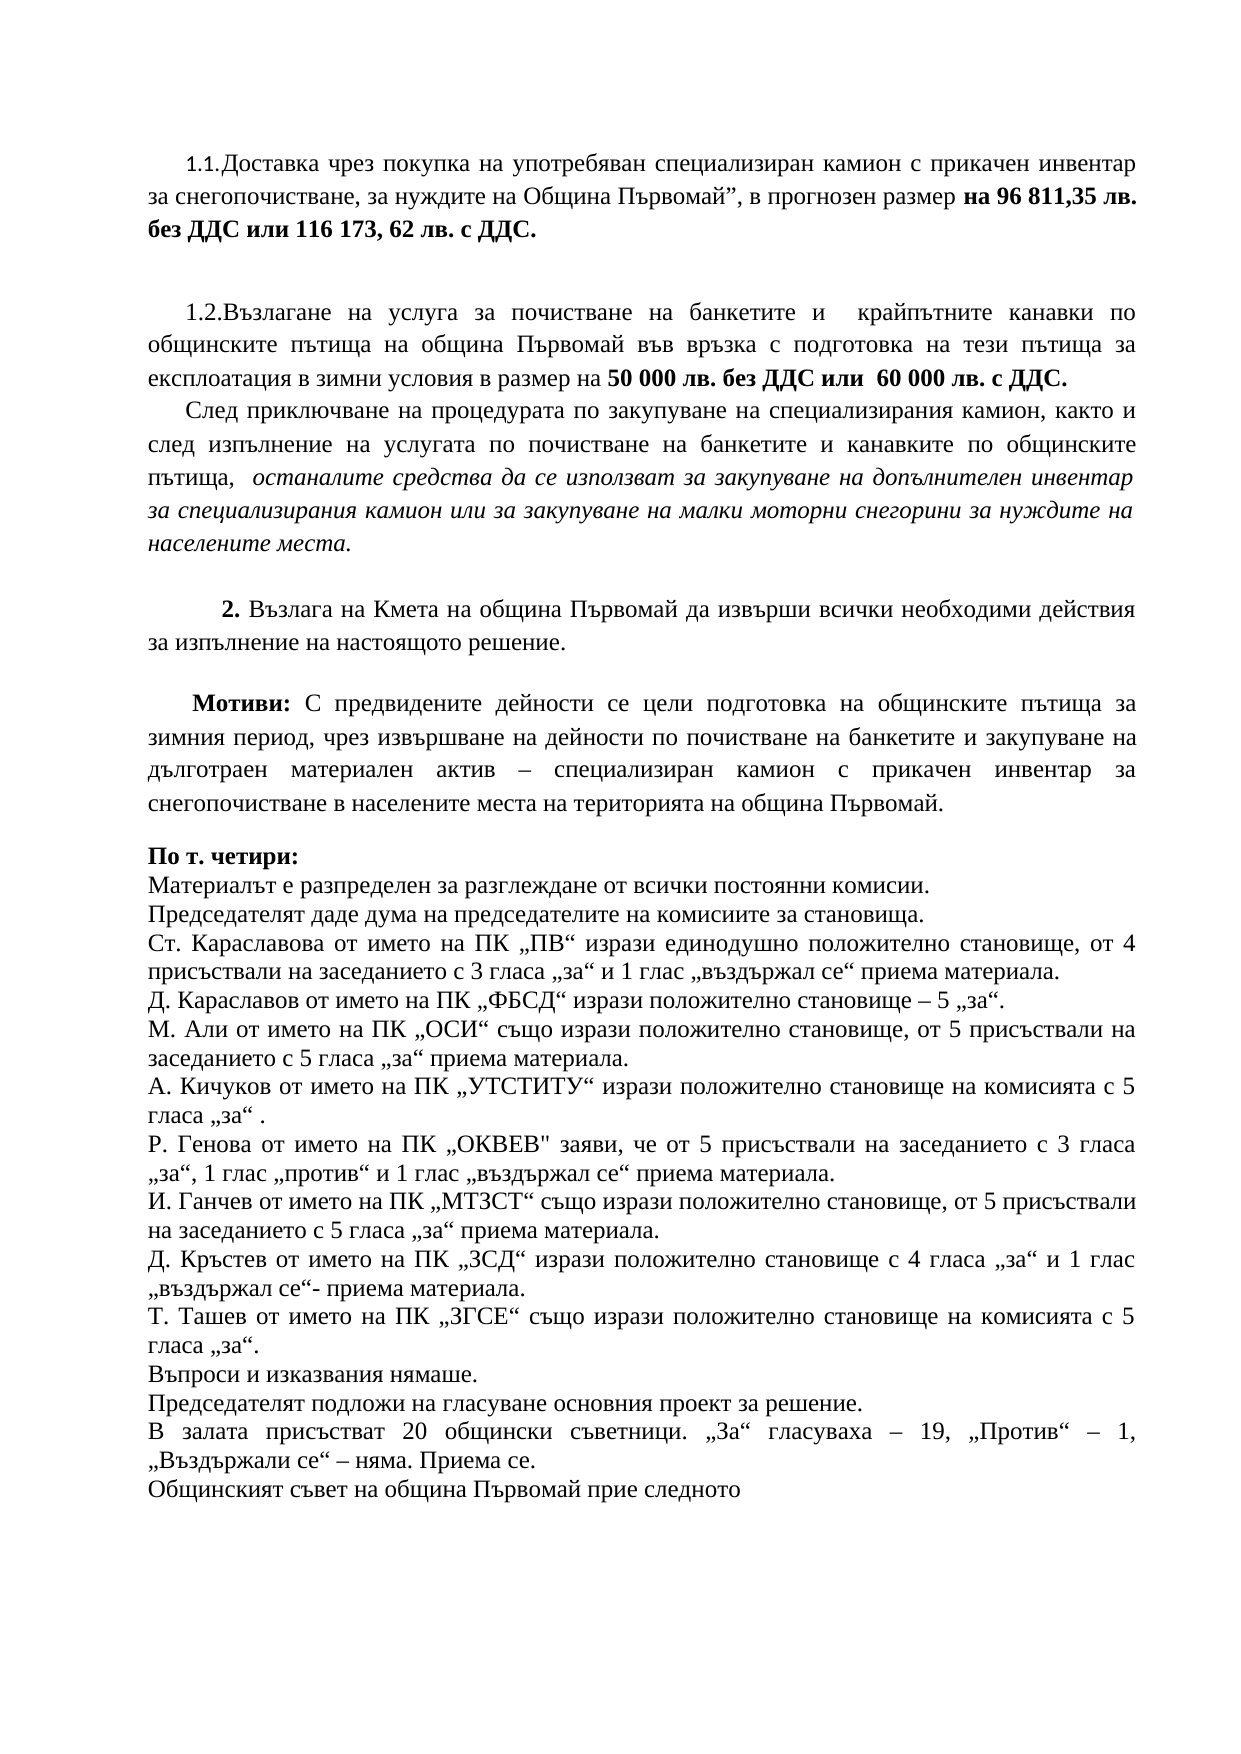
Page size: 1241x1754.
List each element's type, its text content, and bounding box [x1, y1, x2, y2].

text Общинският съвет на община Първомай прие следното [148, 1474, 1137, 1503]
text Председателят даде дума на председателите на комисиите за становища. [148, 899, 1137, 928]
list Доставка чрез покупка на употребяван специализиран камион с прикачен инвентар за снегопочистване, за нуждите на Община Първомай”, в прогнозен размер на 96 811,35 лв. без ДДС или 116 173, 62 лв. с ДДС. [148, 148, 1137, 243]
text Р. Генова от името на ПК „ОКВЕВ" заяви, че от 5 присъствали на заседанието с 3 гласа „за“, 1 глас „против“ и 1 глас „въздържал се“ приема материала. [148, 1129, 1137, 1186]
text А. Кичуков от името на ПК „УТСТИТУ“ изрази положително становище на комисията с 5 гласа „за“ . [148, 1071, 1137, 1129]
text Председателят подложи на гласуване основния проект за решение. [148, 1388, 1137, 1416]
text И. Ганчев от името на ПК „МТЗСТ“ също изрази положително становище, от 5 присъствали на заседанието с 5 гласа „за“ приема материала. [148, 1186, 1137, 1244]
text М. Али от името на ПК „ОСИ“ също изрази положително становище, от 5 присъствали на заседанието с 5 гласа „за“ приема материала. [148, 1014, 1137, 1071]
text Д. Кръстев от името на ПК „ЗСД“ изрази положително становище с 4 гласа „за“ и 1 глас „въздържал се“- приема материала. [148, 1244, 1137, 1301]
text След приключване на процедурата по закупуване на специализирания камион, както и след изпълнение на услугата по почистване на банкетите и канавките по общинските пътища, останалите средства да се използват за закупуване на допълнителен инвентар за специализирания камион или за закупуване на малки моторни снегорини за нуждите на населените места. [148, 396, 1137, 556]
text Т. Ташев от името на ПК „ЗГСЕ“ също изрази положително становище на комисията с 5 гласа „за“. [148, 1301, 1137, 1359]
text В залата присъстват 20 общински съветници. „За“ гласуваха – 19, „Против“ – 1, „Въздържали се“ – няма. Приема се. [148, 1416, 1137, 1474]
text Мотиви: С предвидените дейности се цели подготовка на общинските пътища за зимния период, чрез извършване на дейности по почистване на банкетите и закупуване на дълготраен материален актив – специализиран камион с прикачен инвентар за снегопочистване в населените места на територията на община Първомай. [148, 688, 1137, 816]
text 2. Възлага на Кмета на община Първомай да извърши всички необходими действия за изпълнение на настоящото решение. [148, 594, 1137, 656]
text 1.2.Възлагане на услуга за почистване на банкетите и крайпътните канавки по общинските пътища на община Първомай във връзка с подготовка на тези пътища за експлоатация в зимни условия в размер на 50 000 лв. без ДДС или 60 000 лв. с ДДС. [148, 297, 1137, 391]
text Въпроси и изказвания нямаше. [148, 1359, 1137, 1388]
text Д. Караславов от името на ПК „ФБСД“ изрази положително становище – 5 „за“. [148, 985, 1137, 1014]
text Ст. Караславова от името на ПК „ПВ“ изрази единодушно положително становище, от 4 присъствали на заседанието с 3 гласа „за“ и 1 глас „въздържал се“ приема материала. [148, 928, 1137, 985]
text Материалът е разпределен за разглеждане от всички постоянни комисии. [148, 870, 1137, 899]
text По т. четири: [148, 841, 1137, 870]
